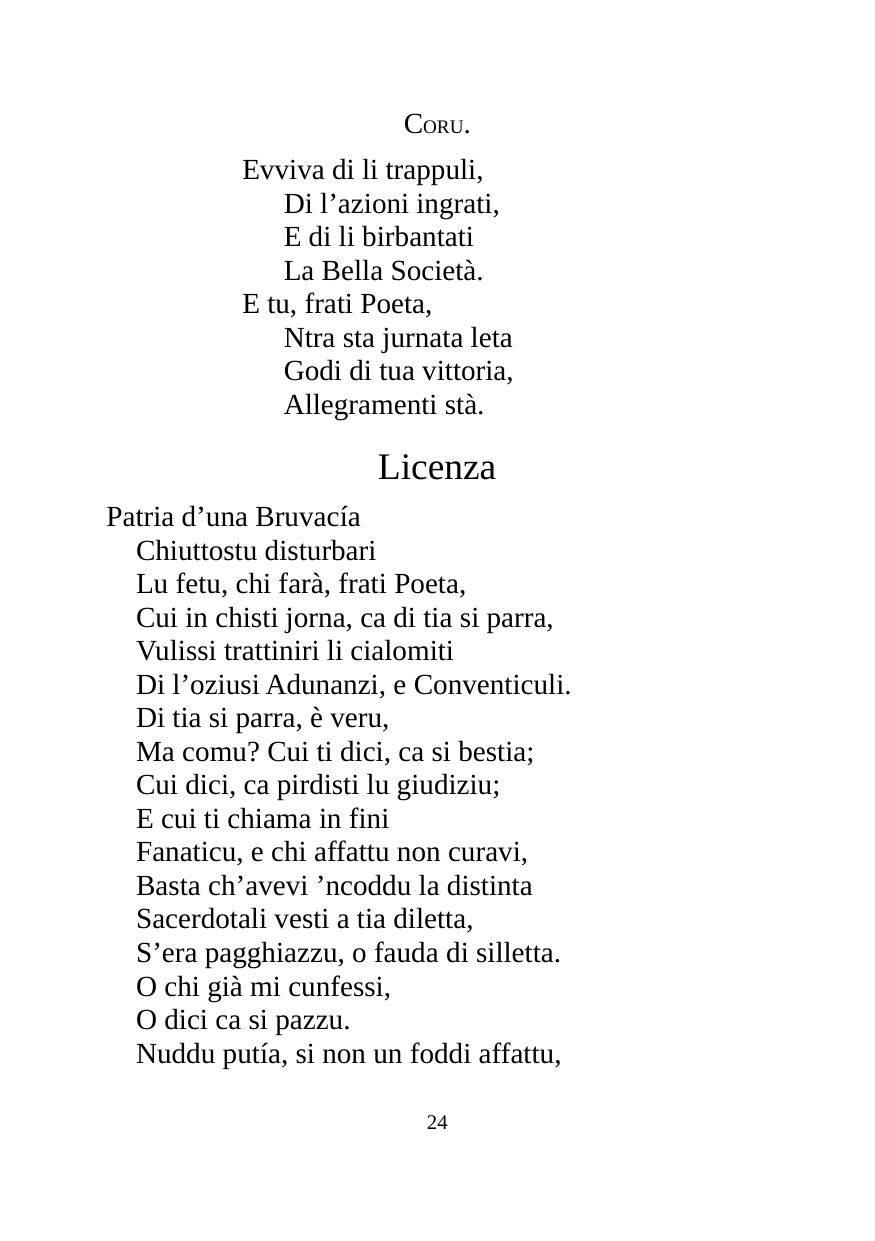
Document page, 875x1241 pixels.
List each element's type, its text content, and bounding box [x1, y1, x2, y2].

text E tu, frati Poeta, Ntra sta jurnata leta Godi di tua vittoria, Allegramenti stà. [242, 286, 768, 421]
text Patria d’una Bruvacía Chiuttostu disturbari Lu fetu, chi farà, frati Poeta, Cui in chisti jorna, ca di tia si parra, Vulissi trattiniri li cialomiti Di l’oziusi Adunanzi, e Conventiculi. Di tia si parra, è veru, Ma comu? Cui ti dici, ca si bestia; Cui dici, ca pirdisti lu giudiziu; E cui ti chiama in fini Fanaticu, e chi affattu non curavi, Basta ch’avevi ’ncoddu la distinta Sacerdotali vesti a tia diletta, S’era pagghiazzu, o fauda di silletta. O chi già mi cunfessi, O dici ca si pazzu. Nuddu putía, si non un foddi affattu, [106, 499, 768, 1069]
text Evviva di li trappuli, Di l’azioni ingrati, E di li birbantati La Bella Società. [242, 152, 768, 286]
subtitle Licenza [106, 444, 768, 487]
subtitle Coru. [106, 106, 768, 140]
